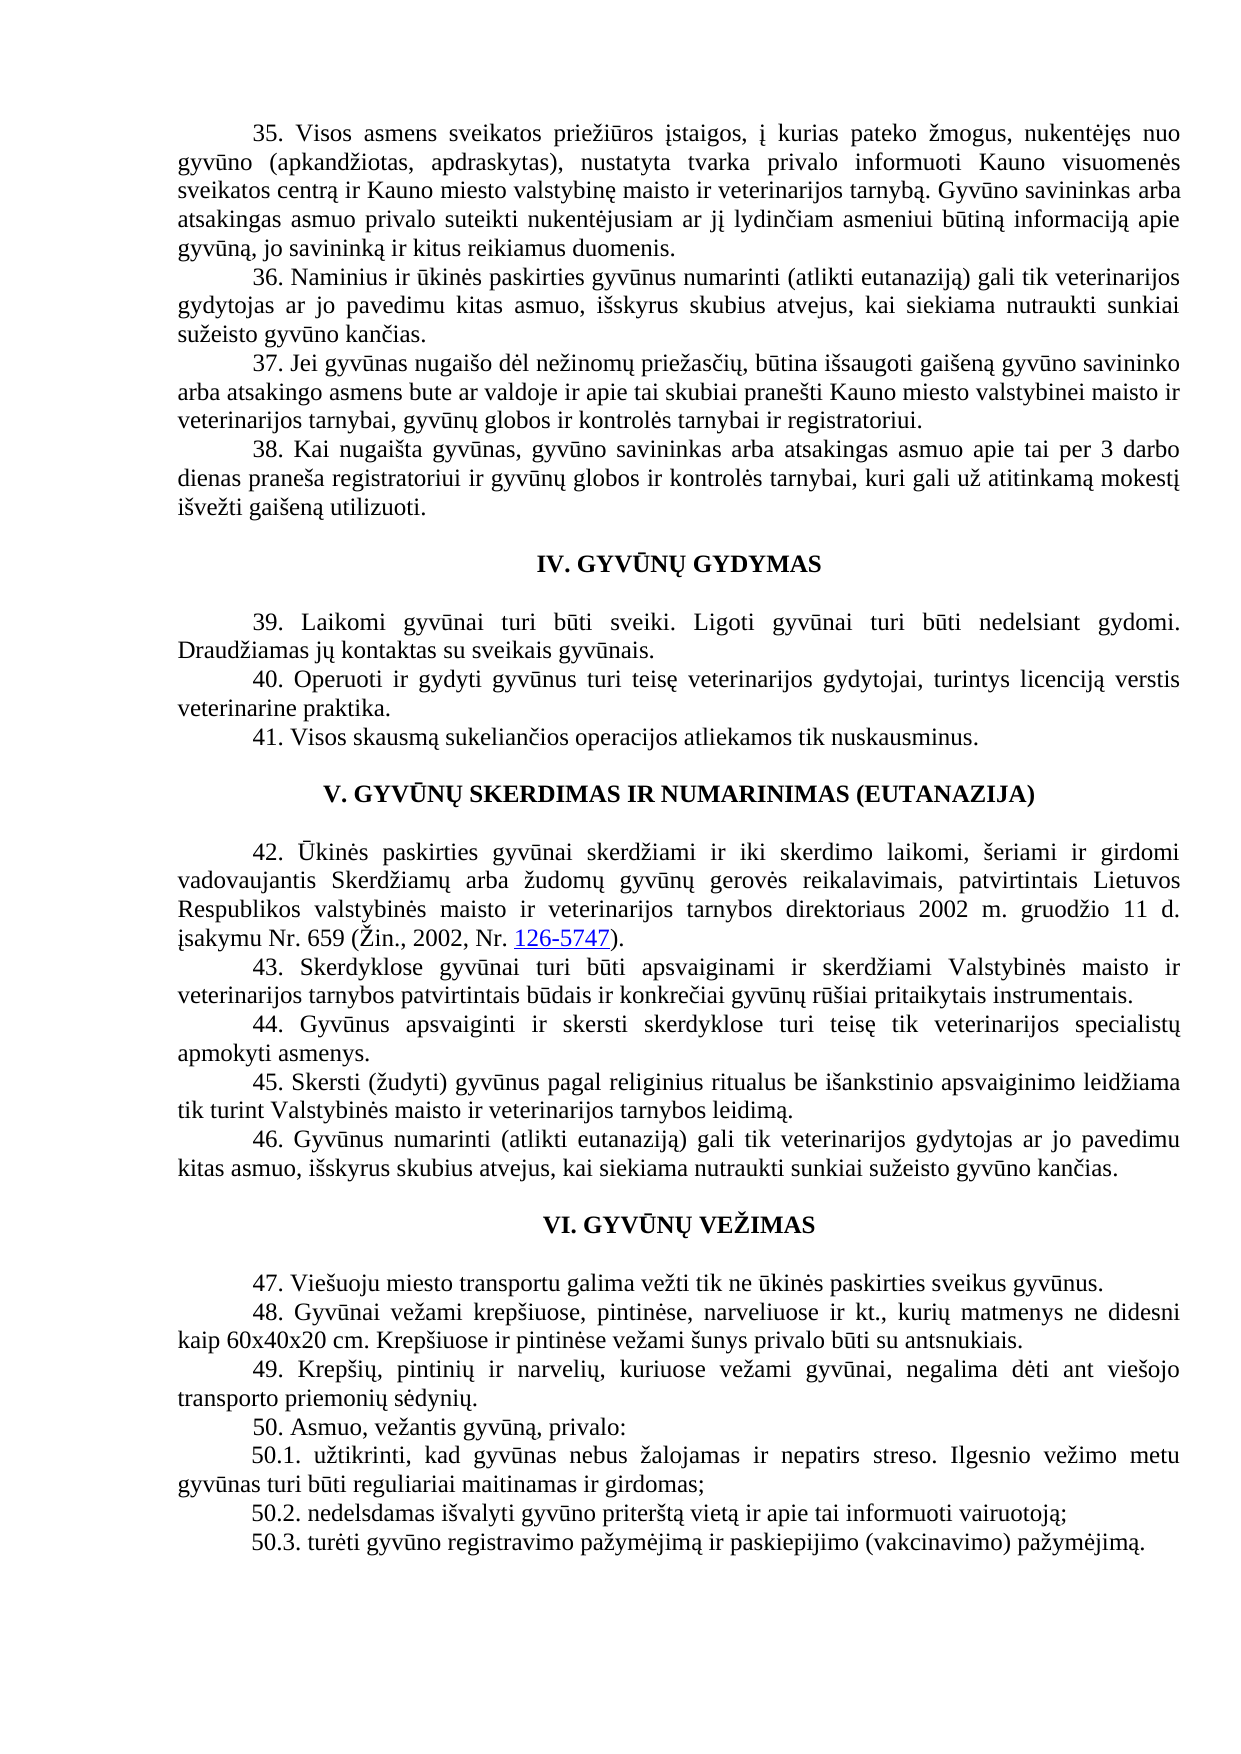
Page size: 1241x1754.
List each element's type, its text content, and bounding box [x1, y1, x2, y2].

text 49. Krepšių, pintinių ir narvelių, kuriuose vežami gyvūnai, negalima dėti ant viešojo transporto priemonių sėdynių. [177, 1354, 1181, 1412]
text 48. Gyvūnai vežami krepšiuose, pintinėse, narveliuose ir kt., kurių matmenys ne didesni kaip 60x40x20 cm. Krepšiuose ir pintinėse vežami šunys privalo būti su antsnukiais. [177, 1297, 1181, 1354]
text 40. Operuoti ir gydyti gyvūnus turi teisę veterinarijos gydytojai, turintys licenciją verstis veterinarine praktika. [177, 664, 1181, 722]
text 46. Gyvūnus numarinti (atlikti eutanaziją) gali tik veterinarijos gydytojas ar jo pavedimu kitas asmuo, išskyrus skubius atvejus, kai siekiama nutraukti sunkiai sužeisto gyvūno kančias. [177, 1124, 1181, 1182]
text 36. Naminius ir ūkinės paskirties gyvūnus numarinti (atlikti eutanaziją) gali tik veterinarijos gydytojas ar jo pavedimu kitas asmuo, išskyrus skubius atvejus, kai siekiama nutraukti sunkiai sužeisto gyvūno kančias. [177, 262, 1181, 348]
text 42. Ūkinės paskirties gyvūnai skerdžiami ir iki skerdimo laikomi, šeriami ir girdomi vadovaujantis Skerdžiamų arba žudomų gyvūnų gerovės reikalavimais, patvirtintais Lietuvos Respublikos valstybinės maisto ir veterinarijos tarnybos direktoriaus 2002 m. gruodžio 11 d. įsakymu Nr. 659 (Žin., 2002, Nr. 126-5747). [177, 837, 1181, 952]
text 37. Jei gyvūnas nugaišo dėl nežinomų priežasčių, būtina išsaugoti gaišeną gyvūno savininko arba atsakingo asmens bute ar valdoje ir apie tai skubiai pranešti Kauno miesto valstybinei maisto ir veterinarijos tarnybai, gyvūnų globos ir kontrolės tarnybai ir registratoriui. [177, 348, 1181, 434]
text 41. Visos skausmą sukeliančios operacijos atliekamos tik nuskausminus. [177, 722, 1181, 751]
text 45. Skersti (žudyti) gyvūnus pagal religinius ritualus be išankstinio apsvaiginimo leidžiama tik turint Valstybinės maisto ir veterinarijos tarnybos leidimą. [177, 1067, 1181, 1124]
text 50.2. nedelsdamas išvalyti gyvūno priterštą vietą ir apie tai informuoti vairuotoją; [177, 1498, 1181, 1527]
text 38. Kai nugaišta gyvūnas, gyvūno savininkas arba atsakingas asmuo apie tai per 3 darbo dienas praneša registratoriui ir gyvūnų globos ir kontrolės tarnybai, kuri gali už atitinkamą mokestį išvežti gaišeną utilizuoti. [177, 434, 1181, 521]
text V. GYVŪNŲ SKERDIMAS IR NUMARINIMAS (EUTANAZIJA) [177, 779, 1181, 808]
text 35. Visos asmens sveikatos priežiūros įstaigos, į kurias pateko žmogus, nukentėjęs nuo gyvūno (apkandžiotas, apdraskytas), nustatyta tvarka privalo informuoti Kauno visuomenės sveikatos centrą ir Kauno miesto valstybinę maisto ir veterinarijos tarnybą. Gyvūno savininkas arba atsakingas asmuo privalo suteikti nukentėjusiam ar jį lydinčiam asmeniui būtiną informaciją apie gyvūną, jo savininką ir kitus reikiamus duomenis. [177, 118, 1181, 262]
text 47. Viešuoju miesto transportu galima vežti tik ne ūkinės paskirties sveikus gyvūnus. [177, 1268, 1181, 1297]
text VI. GYVŪNŲ VEŽIMAS [177, 1211, 1181, 1239]
text IV. GYVŪNŲ GYDYMAS [177, 549, 1181, 578]
text 50.1. užtikrinti, kad gyvūnas nebus žalojamas ir nepatirs streso. Ilgesnio vežimo metu gyvūnas turi būti reguliariai maitinamas ir girdomas; [177, 1441, 1181, 1498]
text 43. Skerdyklose gyvūnai turi būti apsvaiginami ir skerdžiami Valstybinės maisto ir veterinarijos tarnybos patvirtintais būdais ir konkrečiai gyvūnų rūšiai pritaikytais instrumentais. [177, 952, 1181, 1009]
text 44. Gyvūnus apsvaiginti ir skersti skerdyklose turi teisę tik veterinarijos specialistų apmokyti asmenys. [177, 1009, 1181, 1067]
text 39. Laikomi gyvūnai turi būti sveiki. Ligoti gyvūnai turi būti nedelsiant gydomi. Draudžiamas jų kontaktas su sveikais gyvūnais. [177, 607, 1181, 664]
text 50. Asmuo, vežantis gyvūną, privalo: [177, 1412, 1181, 1441]
text 50.3. turėti gyvūno registravimo pažymėjimą ir paskiepijimo (vakcinavimo) pažymėjimą. [177, 1527, 1181, 1556]
